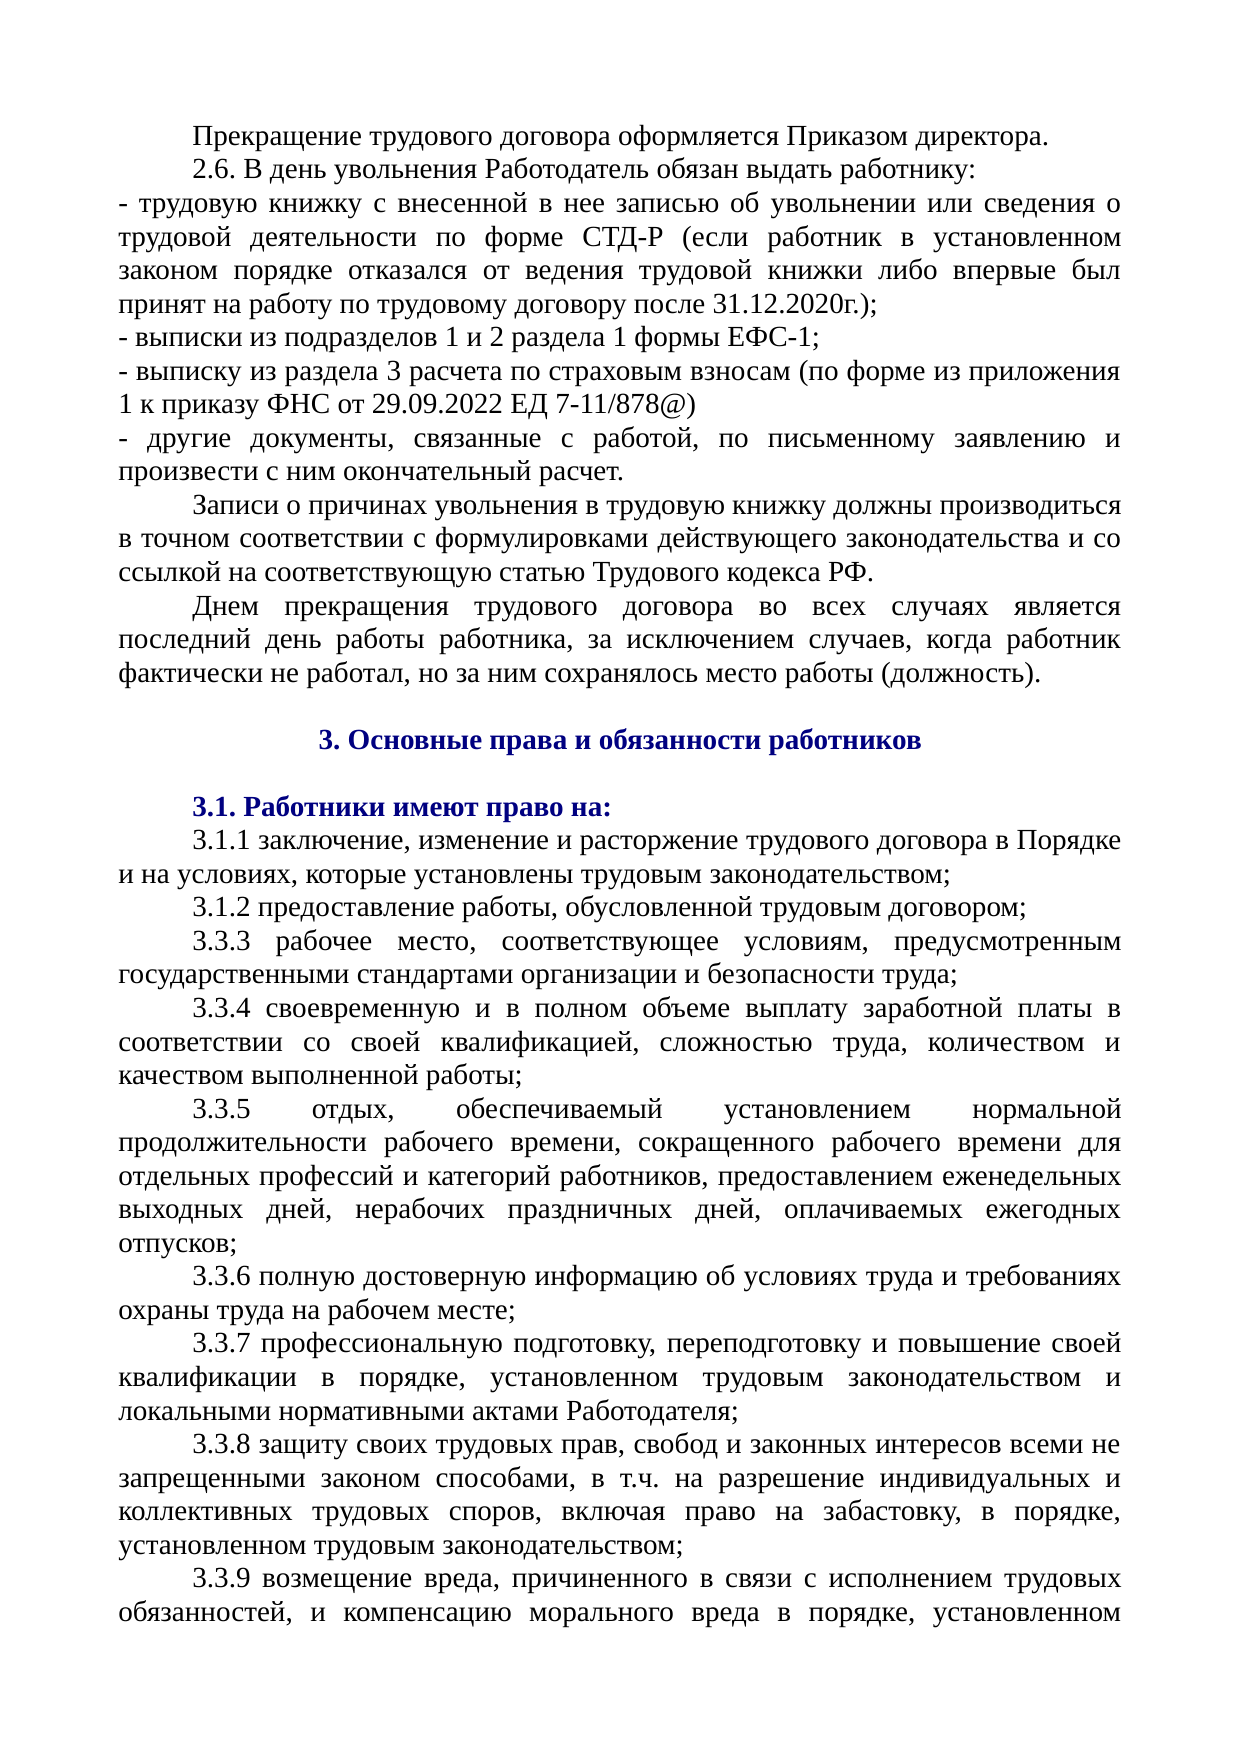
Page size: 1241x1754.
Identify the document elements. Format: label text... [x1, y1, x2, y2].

text 3.3.3 рабочее место, соответствующее условиям, предусмотренным государственными стандартами организации и безопасности труда; [118, 923, 1122, 990]
text 3.1.2 предоставление работы, обусловленной трудовым договором; [118, 889, 1122, 923]
text 3.3.4 своевременную и в полном объеме выплату заработной платы в соответствии со своей квалификацией, сложностью труда, количеством и качеством выполненной работы; [118, 990, 1122, 1091]
text Днем прекращения трудового договора во всех случаях является последний день работы работника, за исключением случаев, когда работник фактически не работал, но за ним сохранялось место работы (должность). [118, 588, 1122, 688]
text - трудовую книжку с внесенной в нее записью об увольнении или сведения о трудовой деятельности по форме СТД-Р (если работник в установленном законом порядке отказался от ведения трудовой книжки либо впервые был принят на работу по трудовому договору после 31.12.2020г.); [118, 185, 1122, 319]
text 3.1.1 заключение, изменение и расторжение трудового договора в Порядке и на условиях, которые установлены трудовым законодательством; [118, 822, 1122, 889]
text 3.3.6 полную достоверную информацию об условиях труда и требованиях охраны труда на рабочем месте; [118, 1258, 1122, 1326]
text 3.1. Работники имеют право на: [118, 789, 1122, 822]
text 3. Основные права и обязанности работников [118, 722, 1122, 755]
text 3.3.8 защиту своих трудовых прав, свобод и законных интересов всеми не запрещенными законом способами, в т.ч. на разрешение индивидуальных и коллективных трудовых споров, включая право на забастовку, в порядке, установленном трудовым законодательством; [118, 1426, 1122, 1560]
text - другие документы, связанные с работой, по письменному заявлению и произвести с ним окончательный расчет. [118, 420, 1122, 487]
text 3.3.5 отдых, обеспечиваемый установлением нормальной продолжительности рабочего времени, сокращенного рабочего времени для отдельных профессий и категорий работников, предоставлением еженедельных выходных дней, нерабочих праздничных дней, оплачиваемых ежегодных отпусков; [118, 1091, 1122, 1258]
text Записи о причинах увольнения в трудовую книжку должны производиться в точном соответствии с формулировками действующего законодательства и со ссылкой на соответствующую статью Трудового кодекса РФ. [118, 487, 1122, 588]
text 2.6. В день увольнения Работодатель обязан выдать работнику: [118, 152, 1122, 185]
text 3.3.7 профессиональную подготовку, переподготовку и повышение своей квалификации в порядке, установленном трудовым законодательством и локальными нормативными актами Работодателя; [118, 1326, 1122, 1426]
text Прекращение трудового договора оформляется Приказом директора. [118, 118, 1122, 152]
text 3.3.9 возмещение вреда, причиненного в связи с исполнением трудовых обязанностей, и компенсацию морального вреда в порядке, установленном [118, 1560, 1122, 1627]
text - выписки из подразделов 1 и 2 раздела 1 формы ЕФС-1; [118, 319, 1122, 353]
text - выписку из раздела 3 расчета по страховым взносам (по форме из приложения 1 к приказу ФНС от 29.09.2022 ЕД 7-11/878@) [118, 353, 1122, 420]
